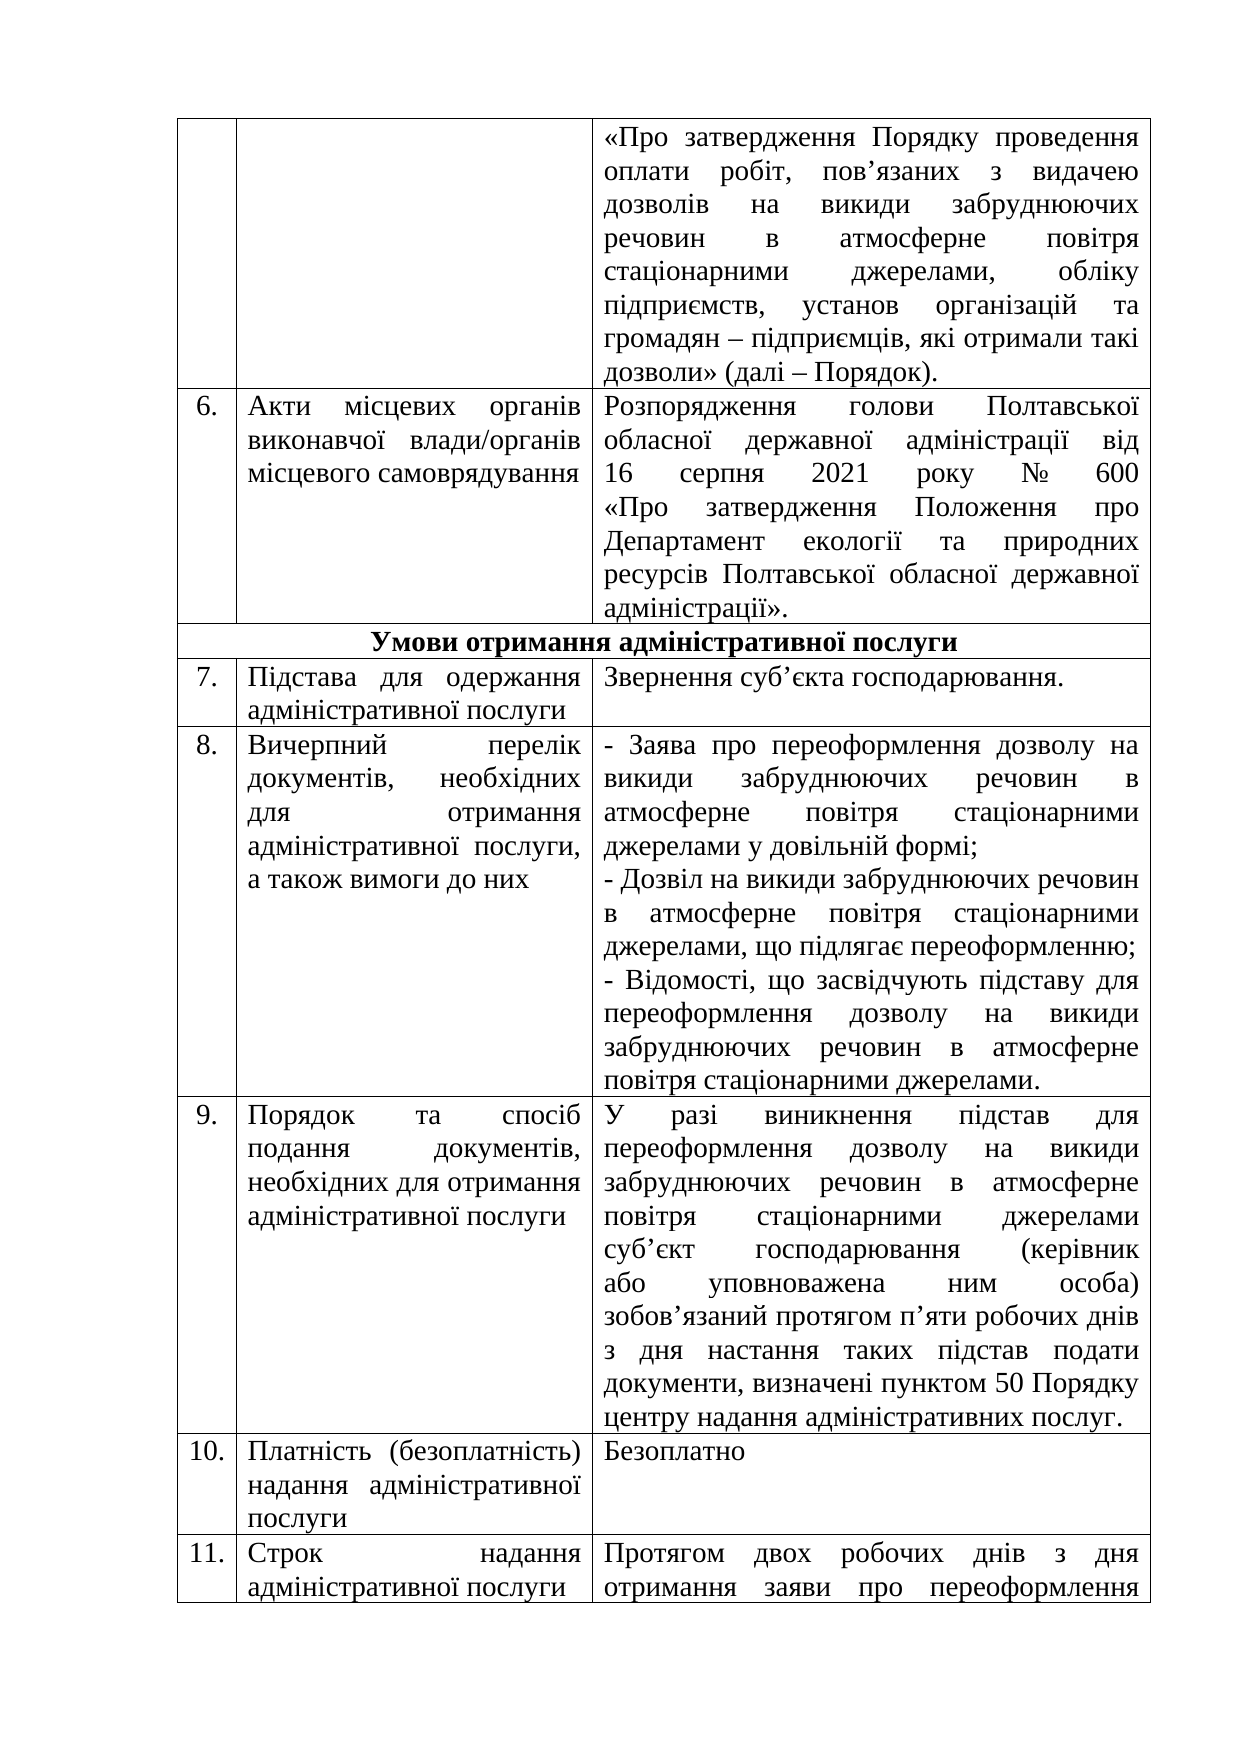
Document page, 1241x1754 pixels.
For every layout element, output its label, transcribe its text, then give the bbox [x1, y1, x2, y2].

table_cell У разі виникнення підстав для переоформлення дозволу на викиди забруднюючих речовин в атмосферне повітря стаціонарними джерелами суб’єкт господарювання (керівник або уповноважена ним особа) зобов’язаний протягом п’яти робочих днів з дня настання таких підстав подати документи, визначені пунктом 50 Порядку центру надання адміністративних послуг. [593, 1097, 1150, 1432]
table_cell 10. [178, 1434, 236, 1534]
table_cell Вичерпний перелік документів, необхідних для отримання адміністративної послуги, а також вимоги до них [237, 727, 592, 1096]
table_cell Умови отримання адміністративної послуги [178, 624, 1150, 658]
table_cell Звернення суб’єкта господарювання. [593, 659, 1150, 726]
table_cell 11. [178, 1535, 236, 1602]
table_cell [237, 119, 592, 387]
table_cell Протягом двох робочих днів з дня отримання заяви про переоформлення [593, 1535, 1150, 1602]
table_cell Підстава для одержання адміністративної послуги [237, 659, 592, 726]
table_cell [178, 119, 236, 387]
table_cell Безоплатно [593, 1434, 1150, 1534]
table_cell 7. [178, 659, 236, 726]
table_cell Акти місцевих органів виконавчої влади/органів місцевого самоврядування [237, 389, 592, 623]
table_cell Розпорядження голови Полтавської обласної державної адміністрації від 16 серпня 2021 року № 600 «Про затвердження Положення про Департамент екології та природних ресурсів Полтавської обласної державної адміністрації». [593, 389, 1150, 623]
table_cell 6. [178, 389, 236, 623]
table_cell Строк надання адміністративної послуги [237, 1535, 592, 1602]
table_cell - Заява про переоформлення дозволу на викиди забруднюючих речовин в атмосферне повітря стаціонарними джерелами у довільній формі; - Дозвіл на викиди забруднюючих речовин в атмосферне повітря стаціонарними джерелами, що підлягає переоформленню; - Відомості, що засвідчують підставу для переоформлення дозволу на викиди забруднюючих речовин в атмосферне повітря стаціонарними джерелами. [593, 727, 1150, 1096]
table_cell Порядок та спосіб подання документів, необхідних для отримання адміністративної послуги [237, 1097, 592, 1432]
table_cell Платність (безоплатність) надання адміністративної послуги [237, 1434, 592, 1534]
table_cell 8. [178, 727, 236, 1096]
table_cell 9. [178, 1097, 236, 1432]
table_cell «Про затвердження Порядку проведення оплати робіт, пов’язаних з видачею дозволів на викиди забруднюючих речовин в атмосферне повітря стаціонарними джерелами, обліку підприємств, установ організацій та громадян – підприємців, які отримали такі дозволи» (далі – Порядок). [593, 119, 1150, 387]
